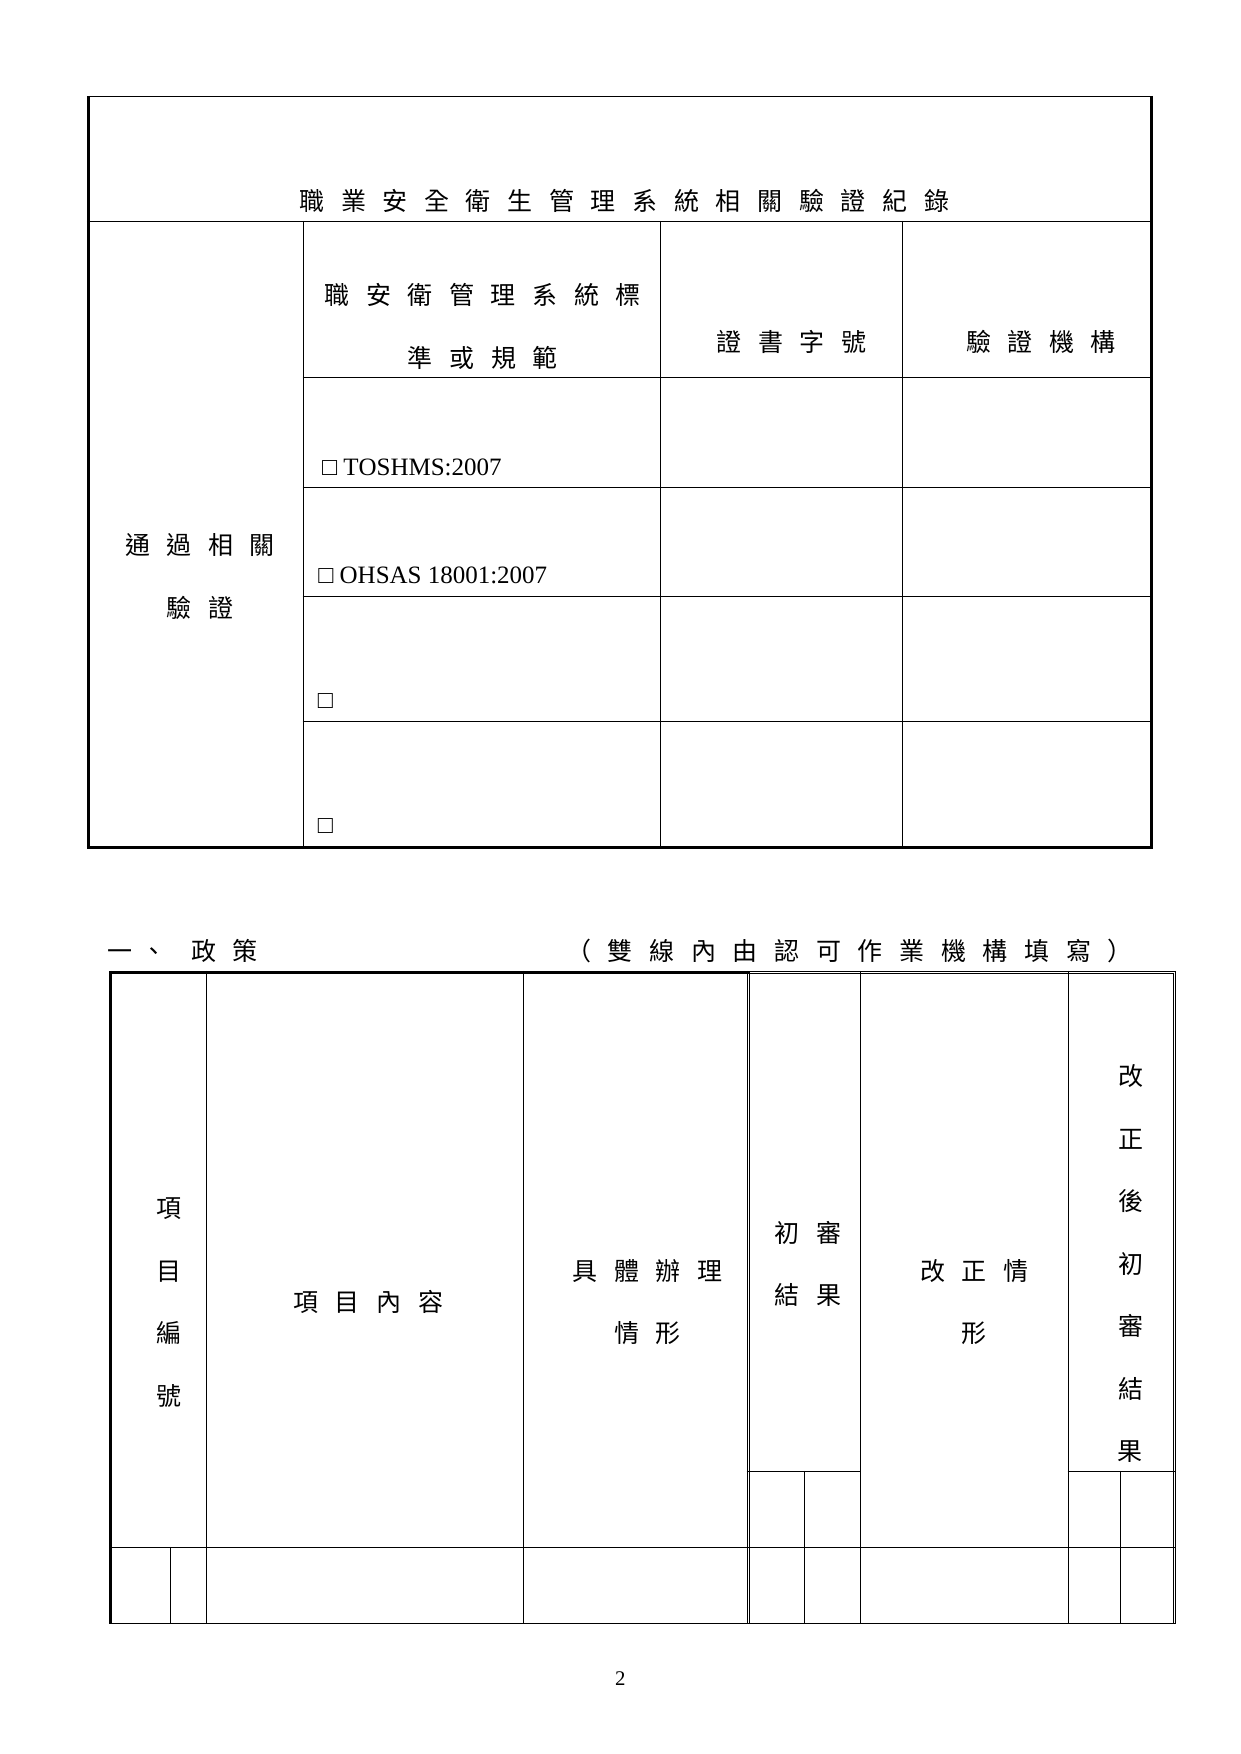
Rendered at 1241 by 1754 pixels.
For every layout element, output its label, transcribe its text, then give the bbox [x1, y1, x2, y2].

table_cell [903, 378, 1150, 487]
table_cell [750, 1548, 804, 1623]
table_cell 未合於 要求 [805, 1472, 860, 1547]
table_cell [661, 488, 902, 596]
table_cell 有雇主或最高主管簽署之職安衛政策。 [207, 1548, 523, 1623]
table_header 具體辦理情形 [524, 974, 747, 1547]
table_cell □ [304, 597, 660, 721]
table_cell 驗證機構 [903, 222, 1150, 377]
table_cell □ [304, 722, 660, 846]
table_cell [661, 722, 902, 846]
table_cell [1069, 1548, 1120, 1623]
table_cell 通過相關驗證 [90, 222, 303, 846]
table_cell □ OHSAS 18001:2007 [304, 488, 660, 596]
table_cell 合於 要求 [750, 1472, 804, 1547]
table_header 初審 結果 [750, 974, 860, 1471]
table_cell 職業安全衛生管理系統相關驗證紀錄 [90, 97, 1150, 221]
table_header 改正情形 [861, 974, 1068, 1547]
table_cell [524, 1548, 747, 1623]
table_cell [903, 722, 1150, 846]
table_cell (一)職業安全衛生政策 [112, 1548, 170, 1623]
table_cell [861, 1548, 1068, 1623]
table_cell 已合於 要求 [1069, 1472, 1120, 1547]
table_header 項目內容 [207, 974, 523, 1547]
table_cell 職安衛管理系統標準或規範 [304, 222, 660, 377]
table_header 項目 編號 [112, 974, 206, 1547]
table_header 改正後 初審結果 [1069, 974, 1173, 1471]
table_cell □ TOSHMS:2007 [304, 378, 660, 487]
table_cell [661, 378, 902, 487]
table_cell [903, 597, 1150, 721]
table_cell 證書字號 [661, 222, 902, 377]
table_cell [903, 488, 1150, 596]
table_cell [661, 597, 902, 721]
table_cell [1121, 1548, 1173, 1623]
table_cell [805, 1548, 860, 1623]
table_cell 1 [171, 1548, 206, 1623]
text 一、政策 （雙線內由認可作業機構填寫） [99, 908, 1141, 971]
table_cell 未合於 要求 [1121, 1472, 1173, 1547]
